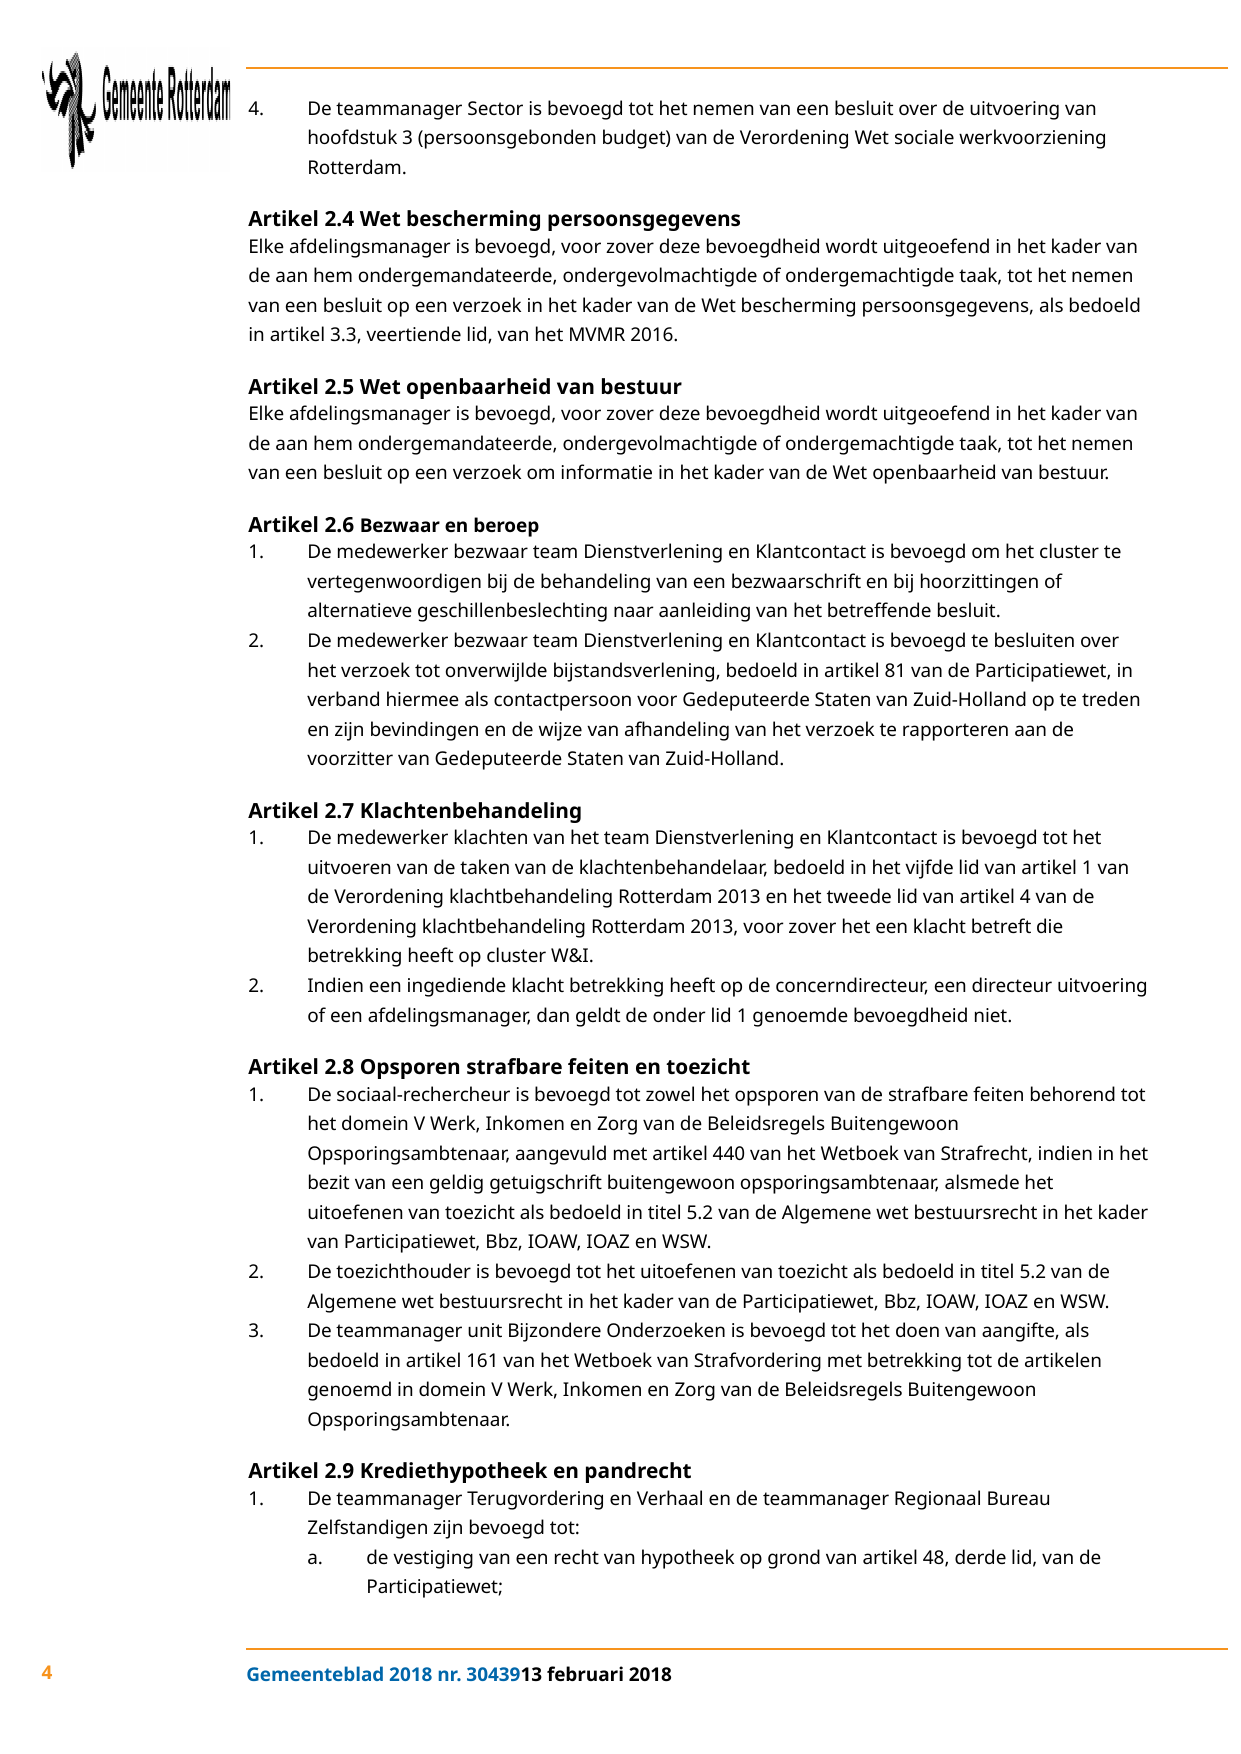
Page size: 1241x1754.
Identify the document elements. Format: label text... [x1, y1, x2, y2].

text Artikel 2.8 Opsporen strafbare feiten en toezicht [248, 1052, 1152, 1081]
list De medewerker bezwaar team Dienstverlening en Klantcontact is bevoegd om het cluster te vertegenwoordigen bij de behandeling van een bezwaarschrift en bij hoorzittingen of alternatieve geschillenbeslechting naar aanleiding van het betreffende besluit. [248, 538, 1152, 623]
list De teammanager Sector is bevoegd tot het nemen van een besluit over de uitvoering van hoofdstuk 3 (persoonsgebonden budget) van de Verordening Wet sociale werkvoorziening Rotterdam. [248, 95, 1152, 180]
text Elke afdelingsmanager is bevoegd, voor zover deze bevoegdheid wordt uitgeoefend in het kader van de aan hem ondergemandateerde, ondergevolmachtigde of ondergemachtigde taak, tot het nemen van een besluit op een verzoek in het kader van de Wet bescherming persoonsgegevens, als bedoeld in artikel 3.3, veertiende lid, van het MVMR 2016. [248, 233, 1152, 347]
list De sociaal-rechercheur is bevoegd tot zowel het opsporen van de strafbare feiten behorend tot het domein V Werk, Inkomen en Zorg van de Beleidsregels Buitengewoon Opsporingsambtenaar, aangevuld met artikel 440 van het Wetboek van Strafrecht, indien in het bezit van een geldig getuigschrift buitengewoon opsporingsambtenaar, alsmede het uitoefenen van toezicht als bedoeld in titel 5.2 van de Algemene wet bestuursrecht in het kader van Participatiewet, Bbz, IOAW, IOAZ en WSW. [248, 1081, 1152, 1254]
text Artikel 2.5 Wet openbaarheid van bestuur [248, 372, 1152, 400]
text Artikel 2.6 Bezwaar en beroep [248, 510, 1152, 538]
text Artikel 2.9 Krediethypotheek en pandrecht [248, 1457, 1152, 1485]
list De toezichthouder is bevoegd tot het uitoefenen van toezicht als bedoeld in titel 5.2 van de Algemene wet bestuursrecht in het kader van de Participatiewet, Bbz, IOAW, IOAZ en WSW. [248, 1258, 1152, 1313]
list de vestiging van een recht van hypotheek op grond van artikel 48, derde lid, van de Participatiewet; [307, 1544, 1152, 1599]
text Artikel 2.4 Wet bescherming persoonsgegevens [248, 204, 1152, 233]
text Elke afdelingsmanager is bevoegd, voor zover deze bevoegdheid wordt uitgeoefend in het kader van de aan hem ondergemandateerde, ondergevolmachtigde of ondergemachtigde taak, tot het nemen van een besluit op een verzoek om informatie in het kader van de Wet openbaarheid van bestuur. [248, 400, 1152, 485]
picture [41, 47, 231, 172]
list De teammanager Terugvordering en Verhaal en de teammanager Regionaal Bureau Zelfstandigen zijn bevoegd tot: [248, 1485, 1152, 1540]
list De medewerker klachten van het team Dienstverlening en Klantcontact is bevoegd tot het uitvoeren van de taken van de klachtenbehandelaar, bedoeld in het vijfde lid van artikel 1 van de Verordening klachtbehandeling Rotterdam 2013 en het tweede lid van artikel 4 van de Verordening klachtbehandeling Rotterdam 2013, voor zover het een klacht betreft die betrekking heeft op cluster W&I. [248, 824, 1152, 968]
list Indien een ingediende klacht betrekking heeft op de concerndirecteur, een directeur uitvoering of een afdelingsmanager, dan geldt de onder lid 1 genoemde bevoegdheid niet. [248, 972, 1152, 1028]
text Artikel 2.7 Klachtenbehandeling [248, 796, 1152, 824]
list De teammanager unit Bijzondere Onderzoeken is bevoegd tot het doen van aangifte, als bedoeld in artikel 161 van het Wetboek van Strafvordering met betrekking tot de artikelen genoemd in domein V Werk, Inkomen en Zorg van de Beleidsregels Buitengewoon Opsporingsambtenaar. [248, 1317, 1152, 1432]
list De medewerker bezwaar team Dienstverlening en Klantcontact is bevoegd te besluiten over het verzoek tot onverwijlde bijstandsverlening, bedoeld in artikel 81 van de Participatiewet, in verband hiermee als contactpersoon voor Gedeputeerde Staten van Zuid-Holland op te treden en zijn bevindingen en de wijze van afhandeling van het verzoek te rapporteren aan de voorzitter van Gedeputeerde Staten van Zuid-Holland. [248, 627, 1152, 771]
